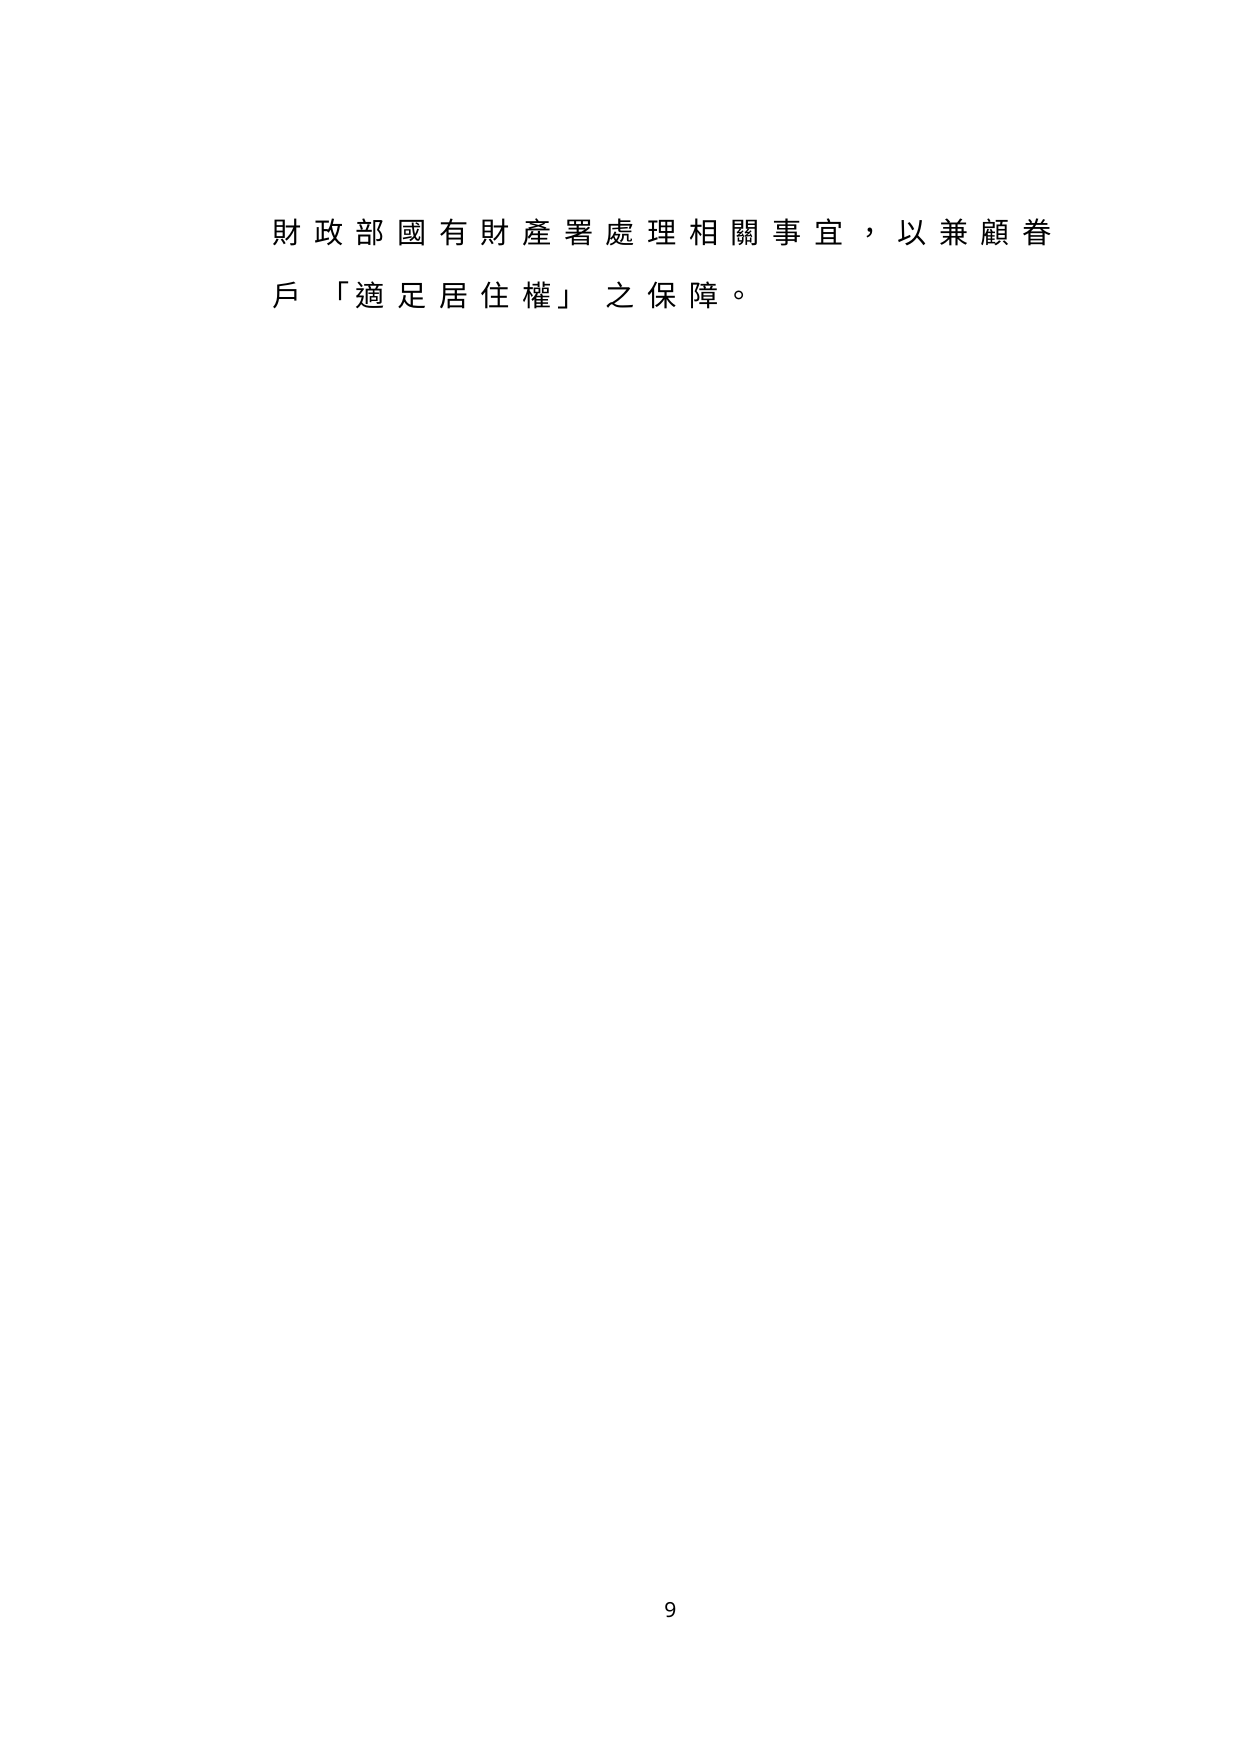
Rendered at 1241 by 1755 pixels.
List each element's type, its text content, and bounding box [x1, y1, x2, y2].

text 綜上，國安會經管之「群治新村」，揆與前揭監察院調查之「居安新村」及「光復新村」時空背景類似，惟公文往返多年，未能就補納眷村改建列管案與國防部達成共識，允宜參據監察院調查意見，積極協調國防部、財政部國有財產署處理相關事宜，以兼顧眷戶「適足居住權」之保障。 [242, 189, 1058, 314]
